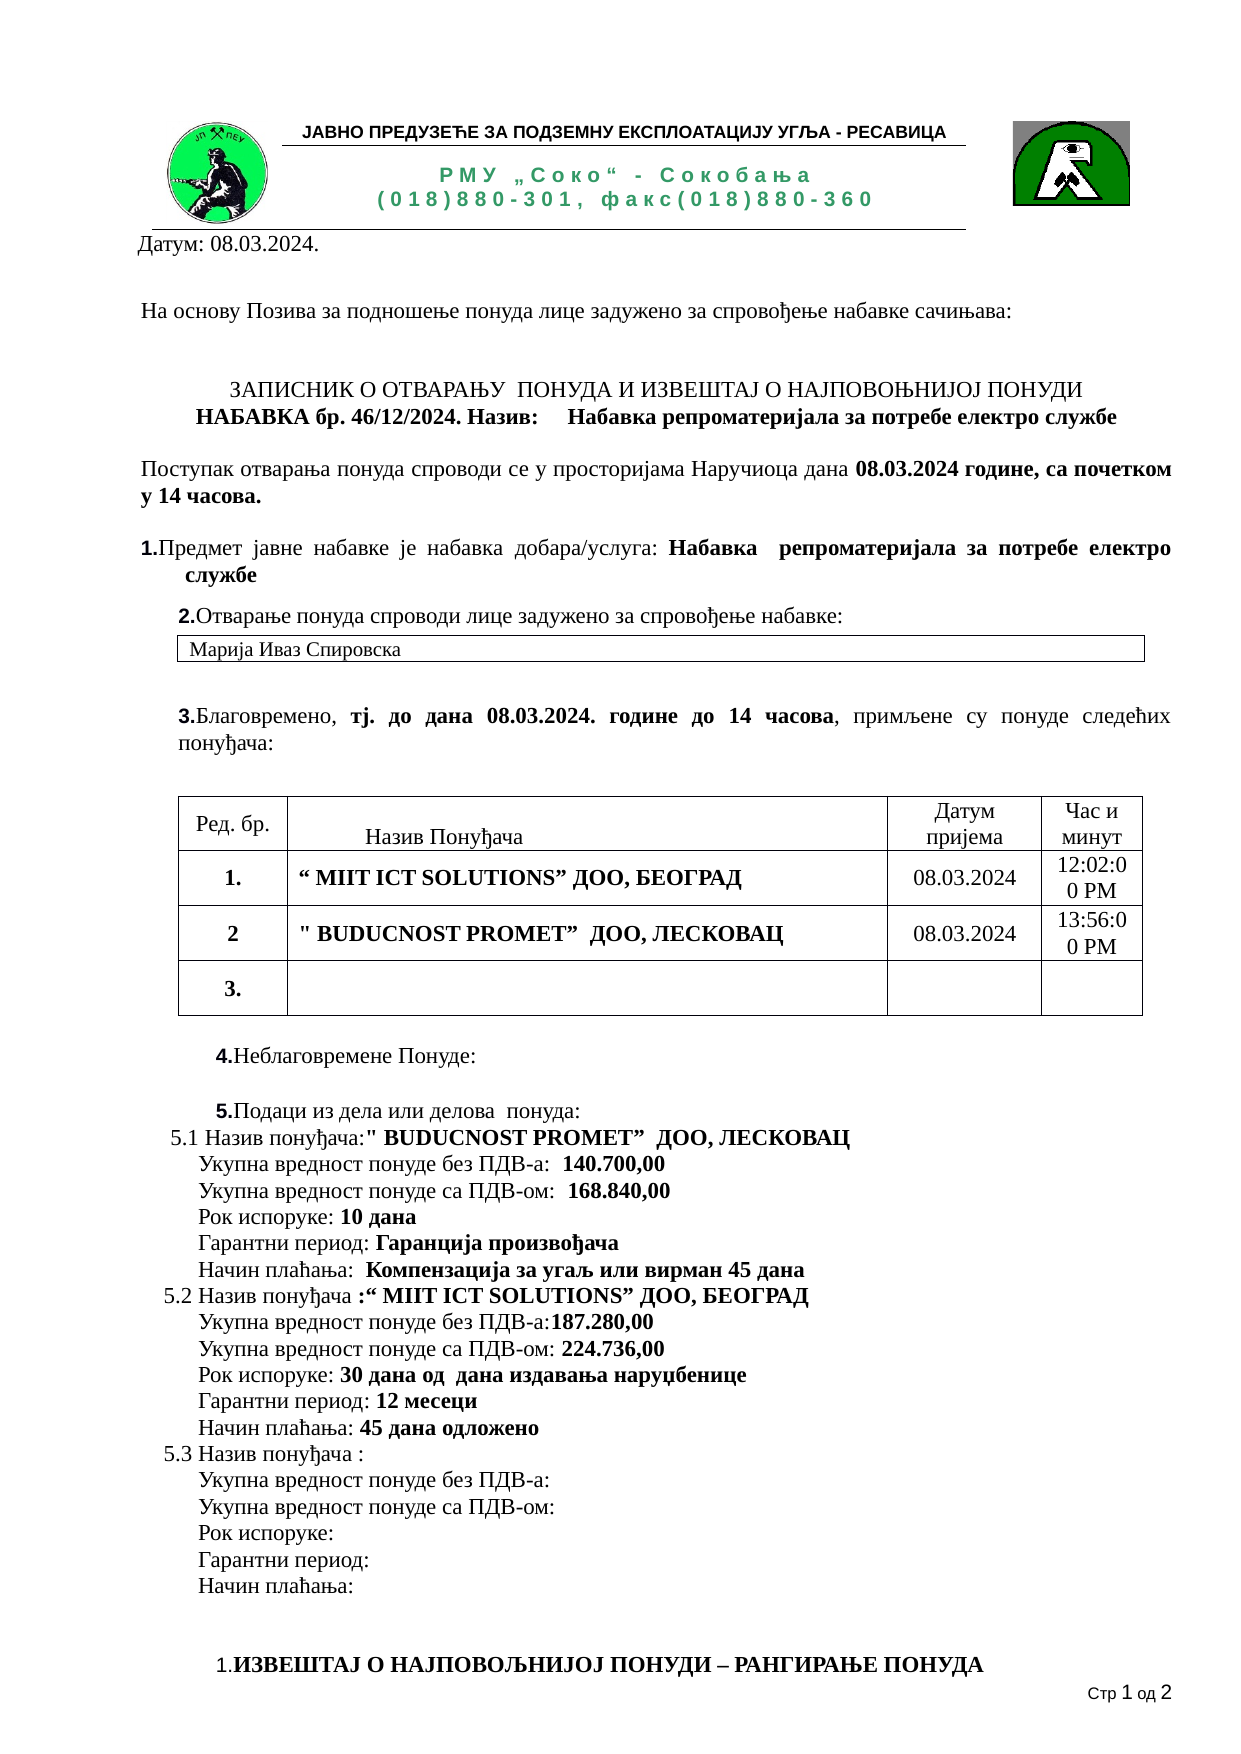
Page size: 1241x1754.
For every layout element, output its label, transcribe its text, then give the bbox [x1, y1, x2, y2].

table_cell 3. [179, 961, 287, 1015]
table_cell " BUDUCNOST PROMET” ДОО, ЛЕСКОВАЦ [288, 906, 887, 960]
text Гарантни период: 12 месеци [141, 1387, 1172, 1414]
text Укупна вредност понуде са ПДВ-ом: 168.840,00 [141, 1177, 1172, 1203]
table_cell [888, 961, 1041, 1015]
text Начин плаћања: Компензација за угаљ или вирман 45 дана [141, 1256, 1172, 1282]
text Рок испоруке: 10 дана [141, 1203, 1172, 1229]
table_cell 08.03.2024 [888, 851, 1041, 905]
table_cell [1042, 961, 1142, 1015]
text Укупна вредност понуде без ПДВ-а: 140.700,00 [141, 1150, 1172, 1177]
table_header ЈАВНО ПРЕДУЗЕЋЕ ЗА ПОДЗЕМНУ ЕКСПЛОАТАЦИЈУ УГЉА - РЕСАВИЦА [282, 122, 966, 144]
table_header [152, 122, 282, 229]
table_header Назив Понуђача [288, 797, 887, 849]
table_cell 13:56:00 PM [1042, 906, 1142, 960]
list ИЗВЕШТАЈ О НАЈПОВОЉНИЈОЈ ПОНУДИ – РАНГИРАЊЕ ПОНУДА [216, 1651, 1172, 1677]
text Рок испоруке: [141, 1519, 1172, 1546]
table_cell РМУ „Соко“ - Сокобања (018)880-301, факс(018)880-360 [282, 146, 966, 229]
text Гарантни период: Гаранција произвођача [141, 1229, 1172, 1256]
text На основу Позива за подношење понуда лице задужено за спровођење набавке сачињава: [141, 297, 1172, 324]
text Начин плаћања: [141, 1572, 1172, 1598]
list Предмет јавне набавке је набавка добара/услуга: Набавка репроматеријала за потребе електро службе [141, 534, 1172, 587]
table_header Датум пријема [888, 797, 1041, 849]
text НАБАВКА бр. 46/12/2024. Назив: Набавка репроматеријала за потребе електро службе [141, 403, 1172, 429]
table_header Час и минут [1042, 797, 1142, 849]
text Укупна вредност понуде са ПДВ-ом: 224.736,00 [141, 1335, 1172, 1361]
table_cell 2 [179, 906, 287, 960]
picture [1012, 121, 1130, 206]
text 5.2 Назив понуђача :“ MIIT ICT SOLUTIONS” ДОО, БЕОГРАД [141, 1282, 1172, 1308]
text Укупна вредност понуде без ПДВ-а: [141, 1467, 1172, 1493]
table_cell 1. [179, 851, 287, 905]
table_cell 12:02:00 PM [1042, 851, 1142, 905]
text 5.1 Назив понуђача:" BUDUCNOST PROMET” ДОО, ЛЕСКОВАЦ [170, 1124, 1172, 1150]
text Рок испоруке: 30 дана од дана издавања наруџбенице [141, 1361, 1172, 1387]
text ЗАПИСНИК О ОТВАРАЊУ ПОНУДА И ИЗВЕШТАЈ О НАЈПОВОЊНИЈОЈ ПОНУДИ [141, 376, 1172, 403]
picture [166, 121, 268, 224]
text 5.3 Назив понуђача : [141, 1440, 1172, 1467]
text Укупна вредност понуде са ПДВ-ом: [141, 1493, 1172, 1519]
list Благовремено, тј. до дана 08.03.2024. године до 14 часова, примљене су понуде следећих понуђача: [178, 702, 1172, 755]
text Гарантни период: [141, 1546, 1172, 1572]
text Укупна вредност понуде без ПДВ-а:187.280,00 [141, 1308, 1172, 1335]
table_header Ред. бр. [179, 797, 287, 849]
text Поступак отварања понуда спроводи се у просторијама Наручиоца дана 08.03.2024 године, са почетком у 14 часова. [141, 455, 1172, 508]
table_cell [288, 961, 887, 1015]
list Неблаговремене Понуде: [216, 1042, 1172, 1069]
text Начин плаћања: 45 дана одложено [141, 1414, 1172, 1440]
table_header Марија Иваз Спировска [178, 636, 1144, 661]
table_header [966, 122, 1177, 229]
table_cell 08.03.2024 [888, 906, 1041, 960]
table_cell “ MIIT ICT SOLUTIONS” ДОО, БЕОГРАД [288, 851, 887, 905]
text Датум: 08.03.2024. [103, 230, 1174, 257]
list Подаци из дела или делова понуда: [216, 1098, 1172, 1124]
list Отварање понуда спроводи лице задужено за спровођење набавке: [178, 602, 1172, 628]
